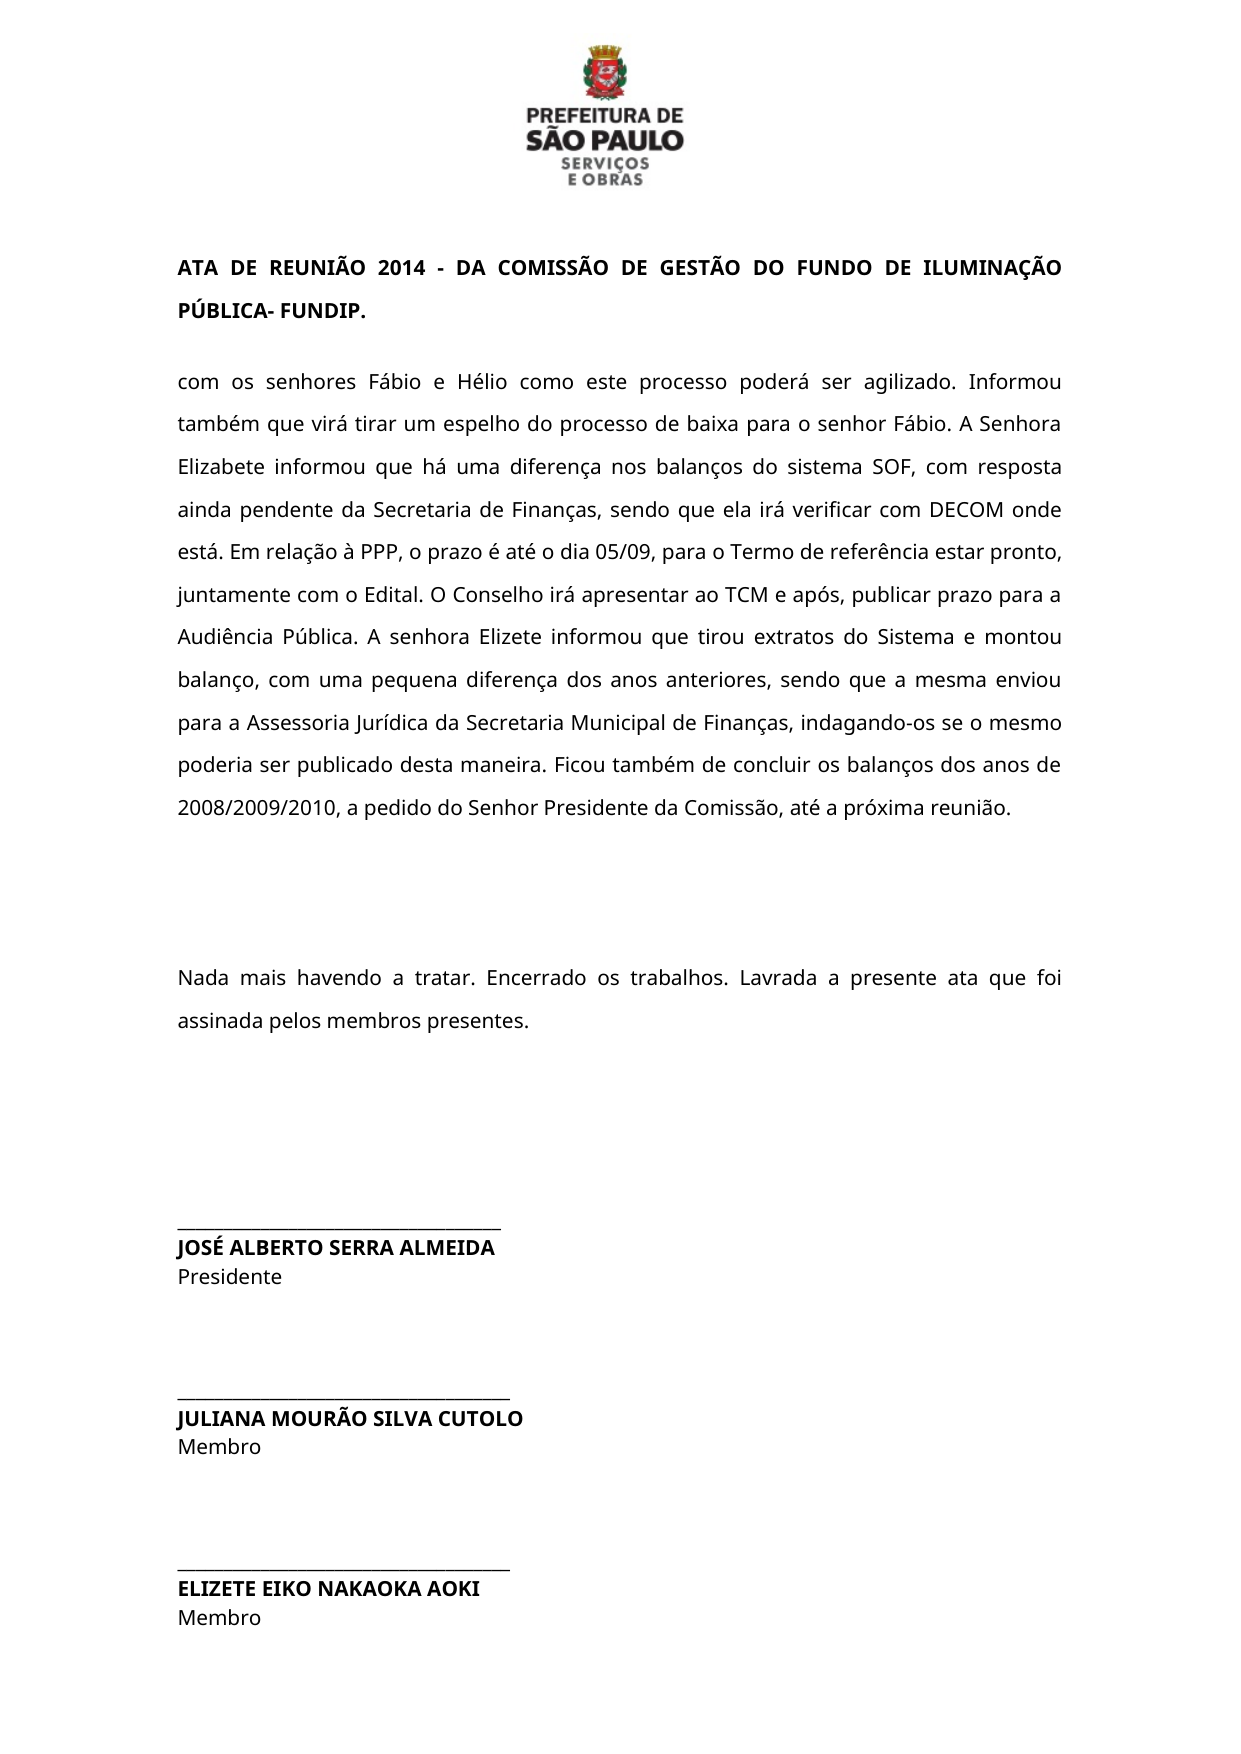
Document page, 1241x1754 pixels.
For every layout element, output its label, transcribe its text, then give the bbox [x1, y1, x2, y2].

text ____________________________________ [177, 1376, 583, 1404]
text Presidente [177, 1262, 583, 1290]
text ___________________________________ [177, 1205, 583, 1233]
text Nada mais havendo a tratar. Encerrado os trabalhos. Lavrada a presente ata que foi assinada pelos membros presentes. [177, 963, 1063, 1034]
text Membro [177, 1603, 583, 1631]
text JULIANA MOURÃO SILVA CUTOLO [177, 1404, 583, 1432]
text ____________________________________ [177, 1546, 583, 1574]
text Membro [177, 1432, 583, 1461]
text JOSÉ ALBERTO SERRA ALMEIDA [177, 1233, 583, 1262]
text com os senhores Fábio e Hélio como este processo poderá ser agilizado. Informou também que virá tirar um espelho do processo de baixa para o senhor Fábio. A Senhora Elizabete informou que há uma diferença nos balanços do sistema SOF, com resposta ainda pendente da Secretaria de Finanças, sendo que ela irá verificar com DECOM onde está. Em relação à PPP, o prazo é até o dia 05/09, para o Termo de referência estar pronto, juntamente com o Edital. O Conselho irá apresentar ao TCM e após, publicar prazo para a Audiência Pública. A senhora Elizete informou que tirou extratos do Sistema e montou balanço, com uma pequena diferença dos anos anteriores, sendo que a mesma enviou para a Assessoria Jurídica da Secretaria Municipal de Finanças, indagando-os se o mesmo poderia ser publicado desta maneira. Ficou também de concluir os balanços dos anos de 2008/2009/2010, a pedido do Senhor Presidente da Comissão, até a próxima reunião. [177, 367, 1063, 821]
text ELIZETE EIKO NAKAOKA AOKI [177, 1574, 583, 1603]
